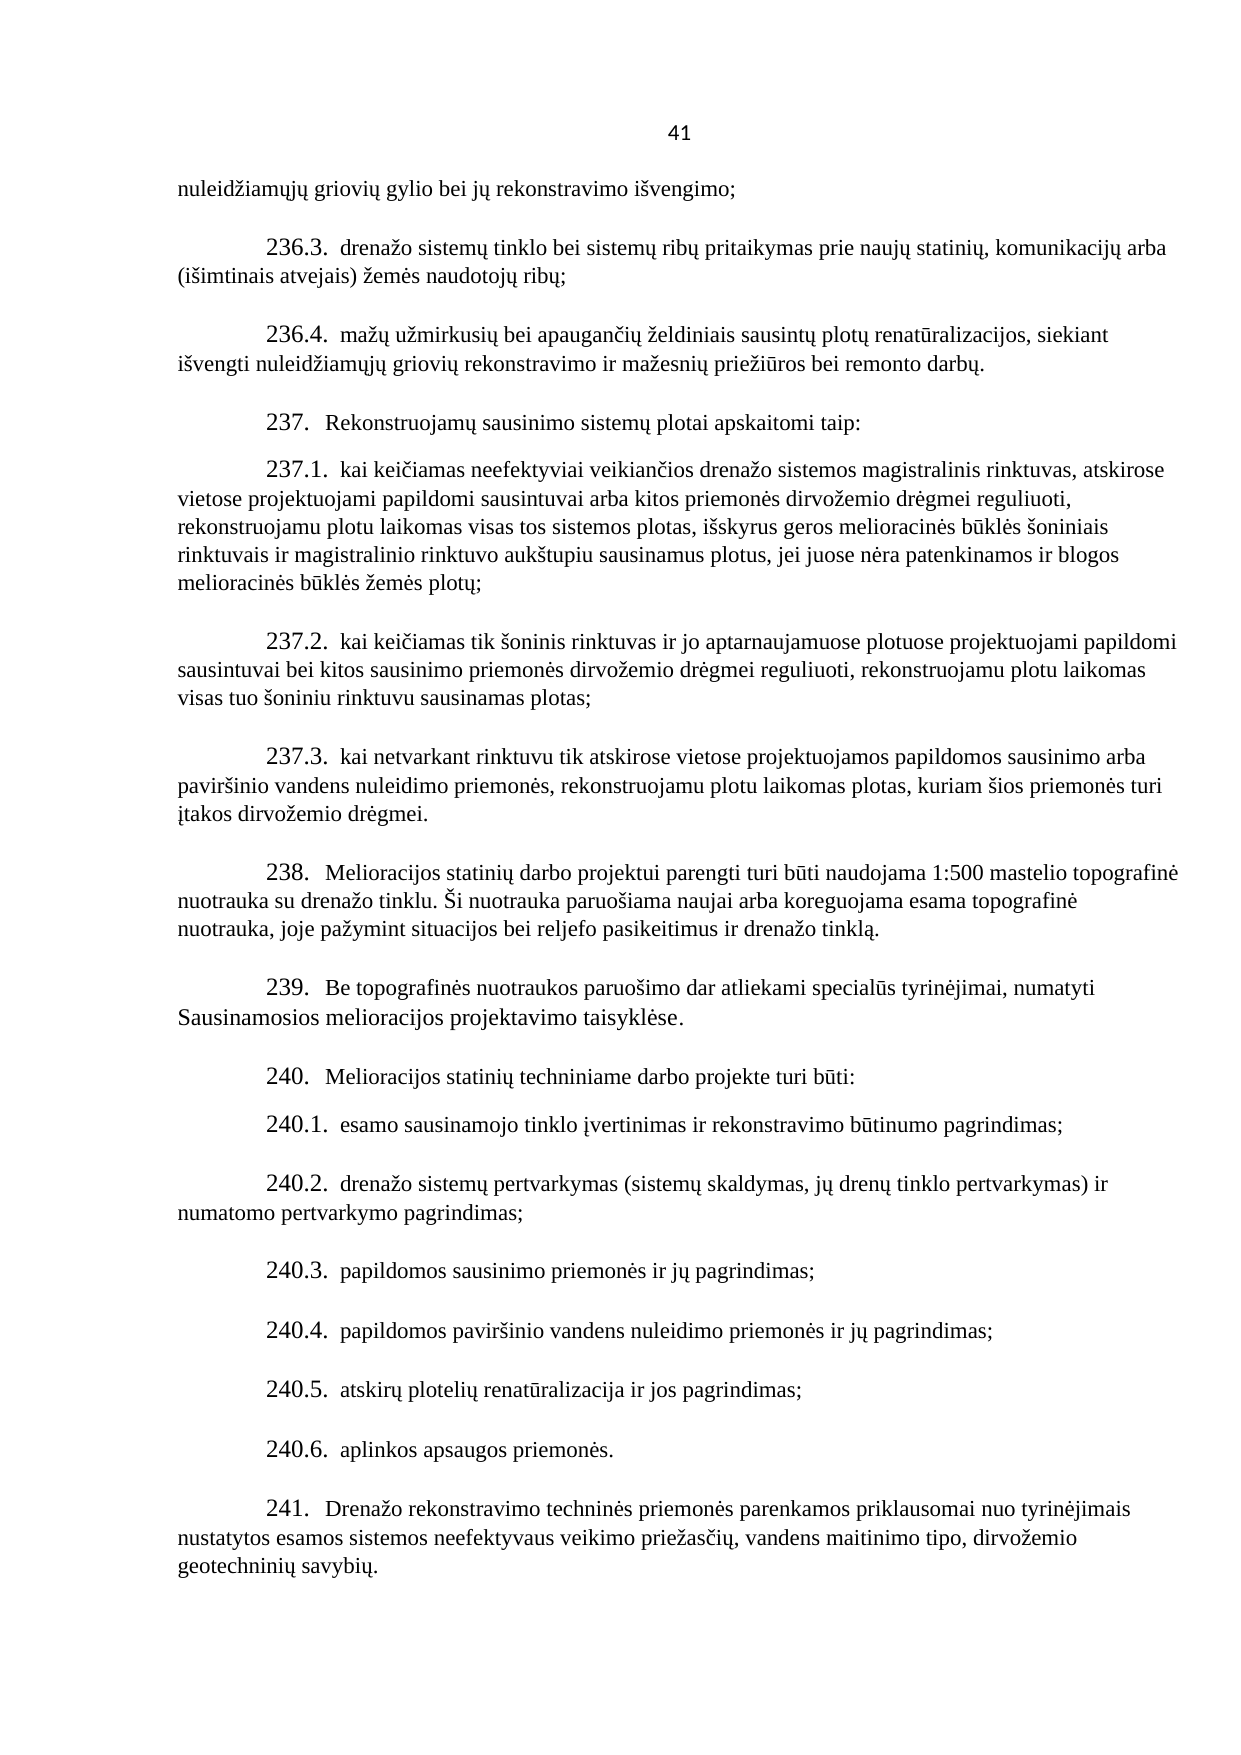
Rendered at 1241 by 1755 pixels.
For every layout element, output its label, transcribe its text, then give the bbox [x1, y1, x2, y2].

text 237.2. kai keičiamas tik šoninis rinktuvas ir jo aptarnaujamuose plotuose projektuojami papildomi sausintuvai bei kitos sausinimo priemonės dirvožemio drėgmei reguliuoti, rekonstruojamu plotu laikomas visas tuo šoniniu rinktuvu sausinamas plotas; [177, 626, 1181, 711]
text 237. Rekonstruojamų sausinimo sistemų plotai apskaitomi taip: [177, 407, 1181, 435]
text 240. Melioracijos statinių techniniame darbo projekte turi būti: [177, 1061, 1181, 1090]
text 240.6. aplinkos apsaugos priemonės. [177, 1434, 1181, 1463]
text 240.1. esamo sausinamojo tinklo įvertinimas ir rekonstravimo būtinumo pagrindimas; [177, 1109, 1181, 1137]
text 240.5. atskirų plotelių renatūralizacija ir jos pagrindimas; [177, 1374, 1181, 1403]
text 239. Be topografinės nuotraukos paruošimo dar atliekami specialūs tyrinėjimai, numatyti Sausinamosios melioracijos projektavimo taisyklėse. [177, 972, 1181, 1031]
text 241. Drenažo rekonstravimo techninės priemonės parenkamos priklausomai nuo tyrinėjimais nustatytos esamos sistemos neefektyvaus veikimo priežasčių, vandens maitinimo tipo, dirvožemio geotechninių savybių. [177, 1493, 1181, 1578]
text nuleidžiamųjų griovių gylio bei jų rekonstravimo išvengimo; [177, 175, 1181, 201]
text 236.3. drenažo sistemų tinklo bei sistemų ribų pritaikymas prie naujų statinių, komunikacijų arba (išimtinais atvejais) žemės naudotojų ribų; [177, 232, 1181, 289]
text 237.1. kai keičiamas neefektyviai veikiančios drenažo sistemos magistralinis rinktuvas, atskirose vietose projektuojami papildomi sausintuvai arba kitos priemonės dirvožemio drėgmei reguliuoti, rekonstruojamu plotu laikomas visas tos sistemos plotas, išskyrus geros melioracinės būklės šoniniais rinktuvais ir magistralinio rinktuvo aukštupiu sausinamus plotus, jei juose nėra patenkinamos ir blogos melioracinės būklės žemės plotų; [177, 454, 1181, 595]
text 240.2. drenažo sistemų pertvarkymas (sistemų skaldymas, jų drenų tinklo pertvarkymas) ir numatomo pertvarkymo pagrindimas; [177, 1168, 1181, 1225]
text 240.4. papildomos paviršinio vandens nuleidimo priemonės ir jų pagrindimas; [177, 1315, 1181, 1344]
text 236.4. mažų užmirkusių bei apaugančių želdiniais sausintų plotų renatūralizacijos, siekiant išvengti nuleidžiamųjų griovių rekonstravimo ir mažesnių priežiūros bei remonto darbų. [177, 319, 1181, 376]
text 240.3. papildomos sausinimo priemonės ir jų pagrindimas; [177, 1256, 1181, 1284]
text 238. Melioracijos statinių darbo projektui parengti turi būti naudojama 1:500 mastelio topografinė nuotrauka su drenažo tinklu. Ši nuotrauka paruošiama naujai arba koreguojama esama topografinė nuotrauka, joje pažymint situacijos bei reljefo pasikeitimus ir drenažo tinklą. [177, 857, 1181, 942]
text 237.3. kai netvarkant rinktuvu tik atskirose vietose projektuojamos papildomos sausinimo arba paviršinio vandens nuleidimo priemonės, rekonstruojamu plotu laikomas plotas, kuriam šios priemonės turi įtakos dirvožemio drėgmei. [177, 741, 1181, 826]
